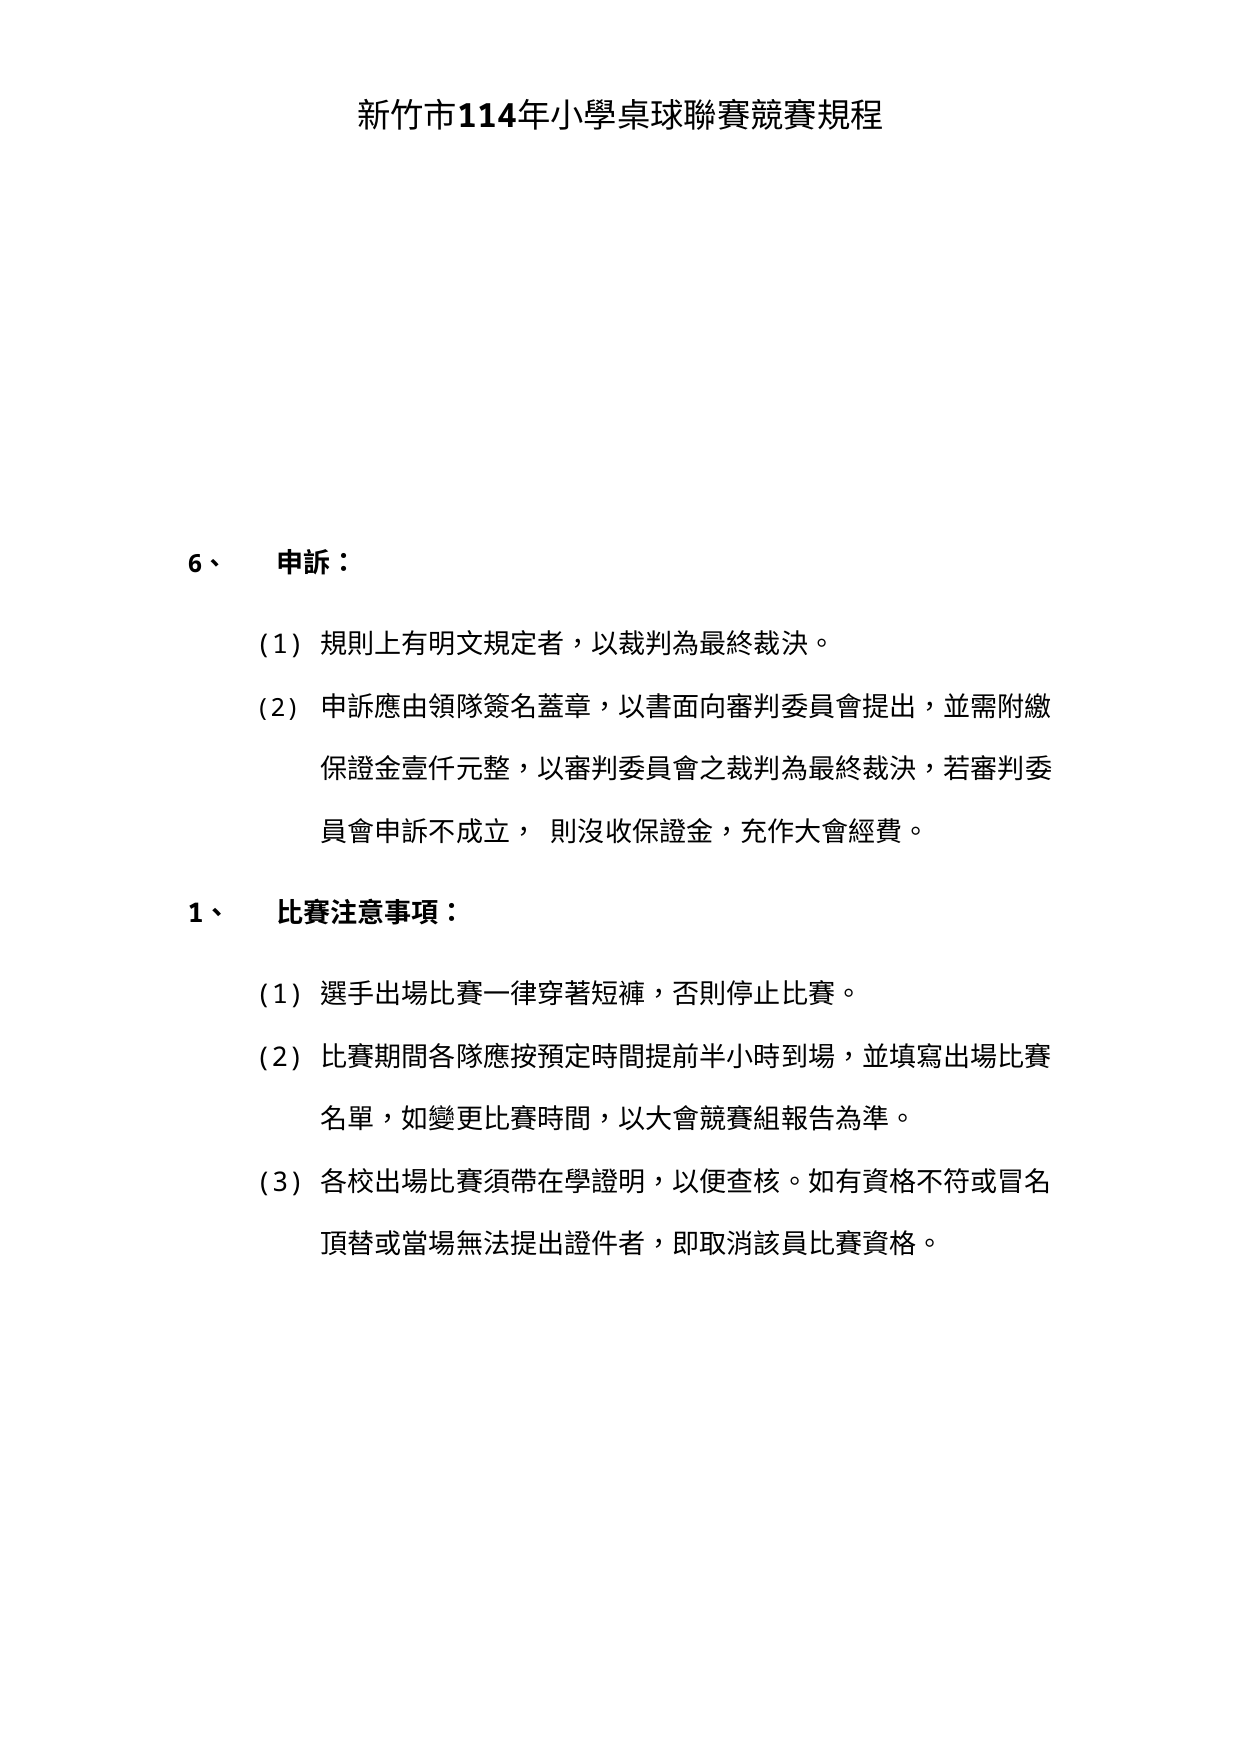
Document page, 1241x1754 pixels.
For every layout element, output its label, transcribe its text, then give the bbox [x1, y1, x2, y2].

list 選手出場比賽一律穿著短褲，否則停止比賽。 [255, 950, 1053, 1013]
list 規則上有明文規定者，以裁判為最終裁決。 [255, 600, 1053, 663]
list 比賽注意事項： [187, 869, 1053, 931]
list 比賽期間各隊應按預定時間提前半小時到場，並填寫出場比賽名單，如變更比賽時間，以大會競賽組報告為準。 [255, 1013, 1053, 1138]
list 申訴應由領隊簽名蓋章，以書面向審判委員會提出，並需附繳保證金壹仟元整，以審判委員會之裁判為最終裁決，若審判委員會申訴不成立， 則沒收保證金，充作大會經費。 [255, 663, 1053, 850]
list 各校出場比賽須帶在學證明，以便查核。如有資格不符或冒名頂替或當場無法提出證件者，即取消該員比賽資格。 [256, 1138, 1053, 1263]
list 申訴： [187, 519, 1053, 581]
